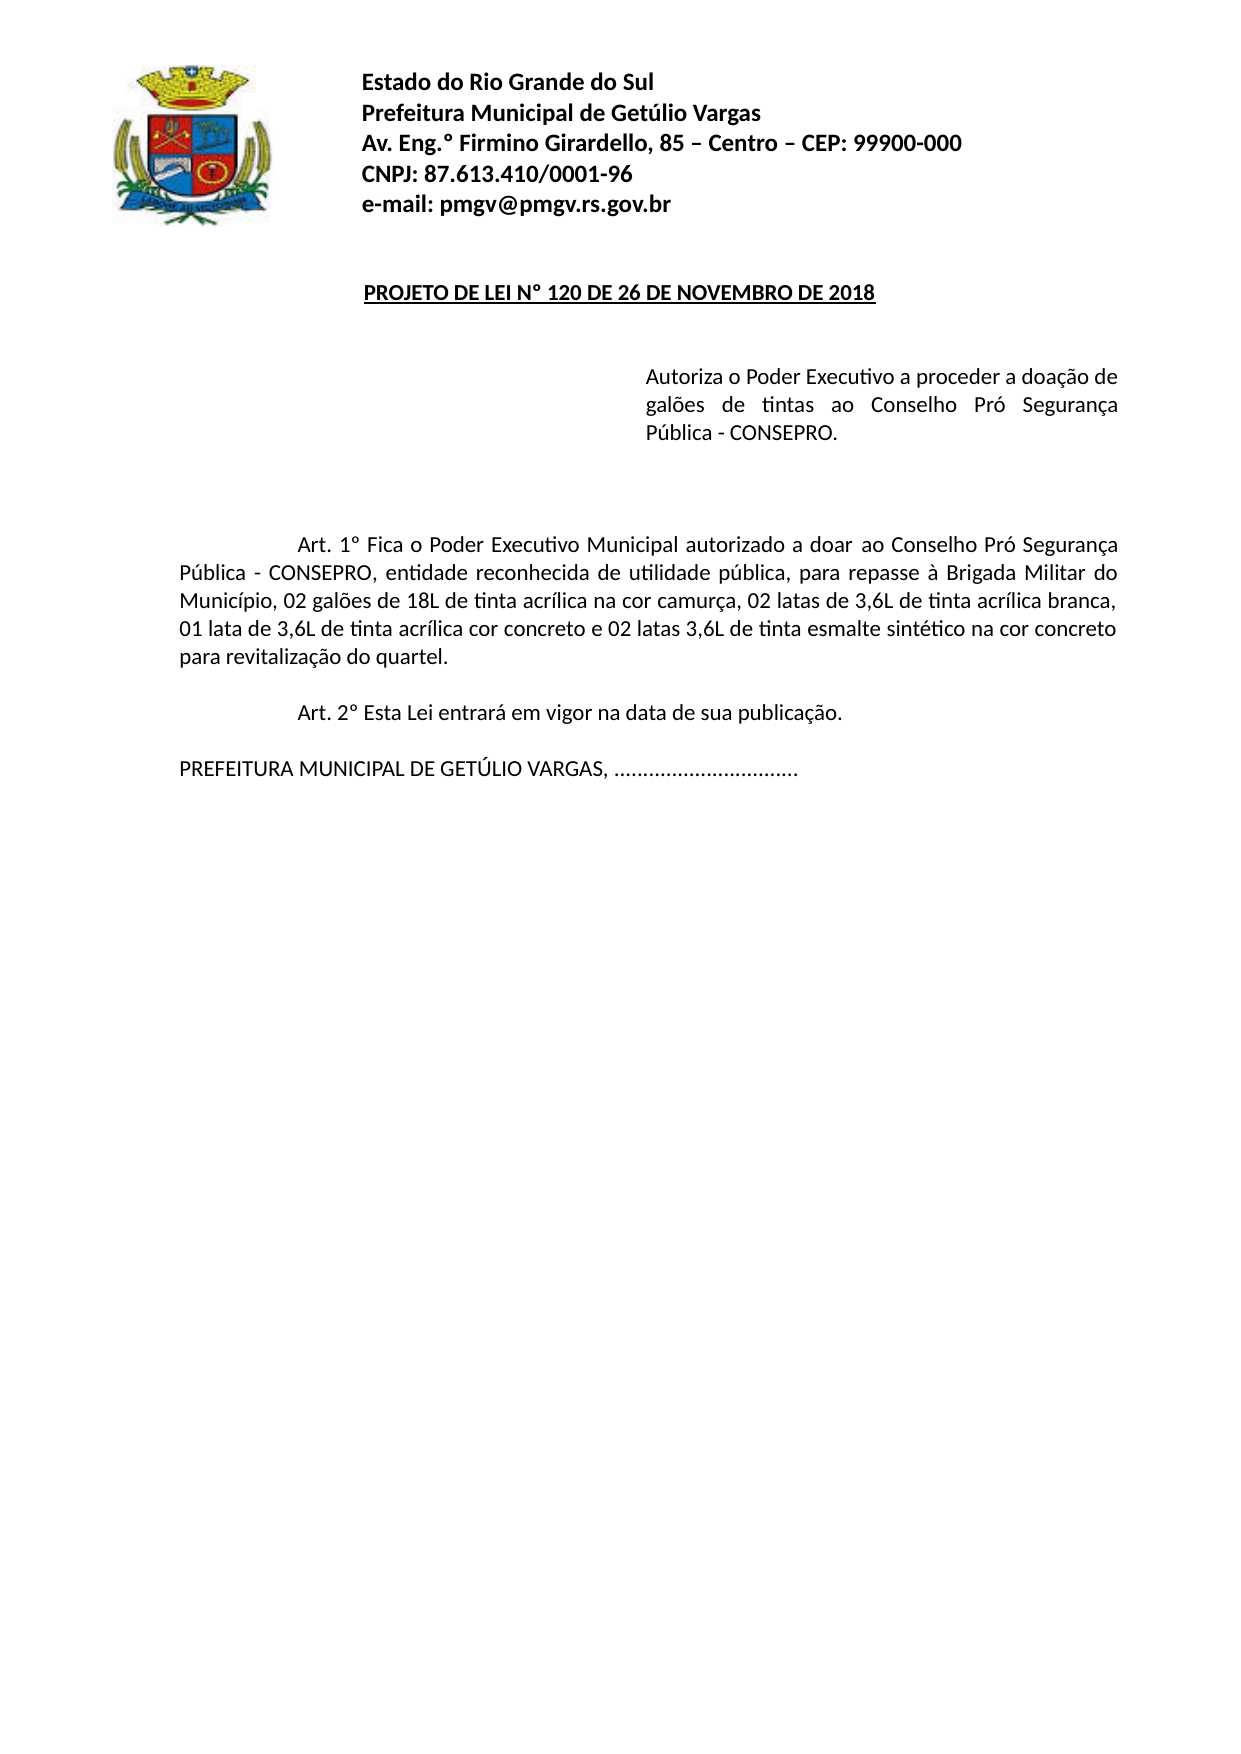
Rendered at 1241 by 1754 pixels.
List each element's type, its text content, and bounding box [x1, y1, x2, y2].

text PROJETO DE LEI Nº 120 DE 26 DE NOVEMBRO DE 2018 [120, 278, 1119, 306]
text Art. 2º Esta Lei entrará em vigor na data de sua publicação. [179, 698, 1119, 726]
picture [112, 65, 274, 227]
text PREFEITURA MUNICIPAL DE GETÚLIO VARGAS, ................................ [179, 726, 1119, 782]
text Art. 1º Fica o Poder Executivo Municipal autorizado a doar ao Conselho Pró Segurança Pública - CONSEPRO, entidade reconhecida de utilidade pública, para repasse à Brigada Militar do Município, 02 galões de 18L de tinta acrílica na cor camurça, 02 latas de 3,6L de tinta acrílica branca, 01 lata de 3,6L de tinta acrílica cor concreto e 02 latas 3,6L de tinta esmalte sintético na cor concreto para revitalização do quartel. [179, 530, 1119, 670]
text Autoriza o Poder Executivo a proceder a doação de galões de tintas ao Conselho Pró Segurança Pública - CONSEPRO. [646, 362, 1119, 446]
